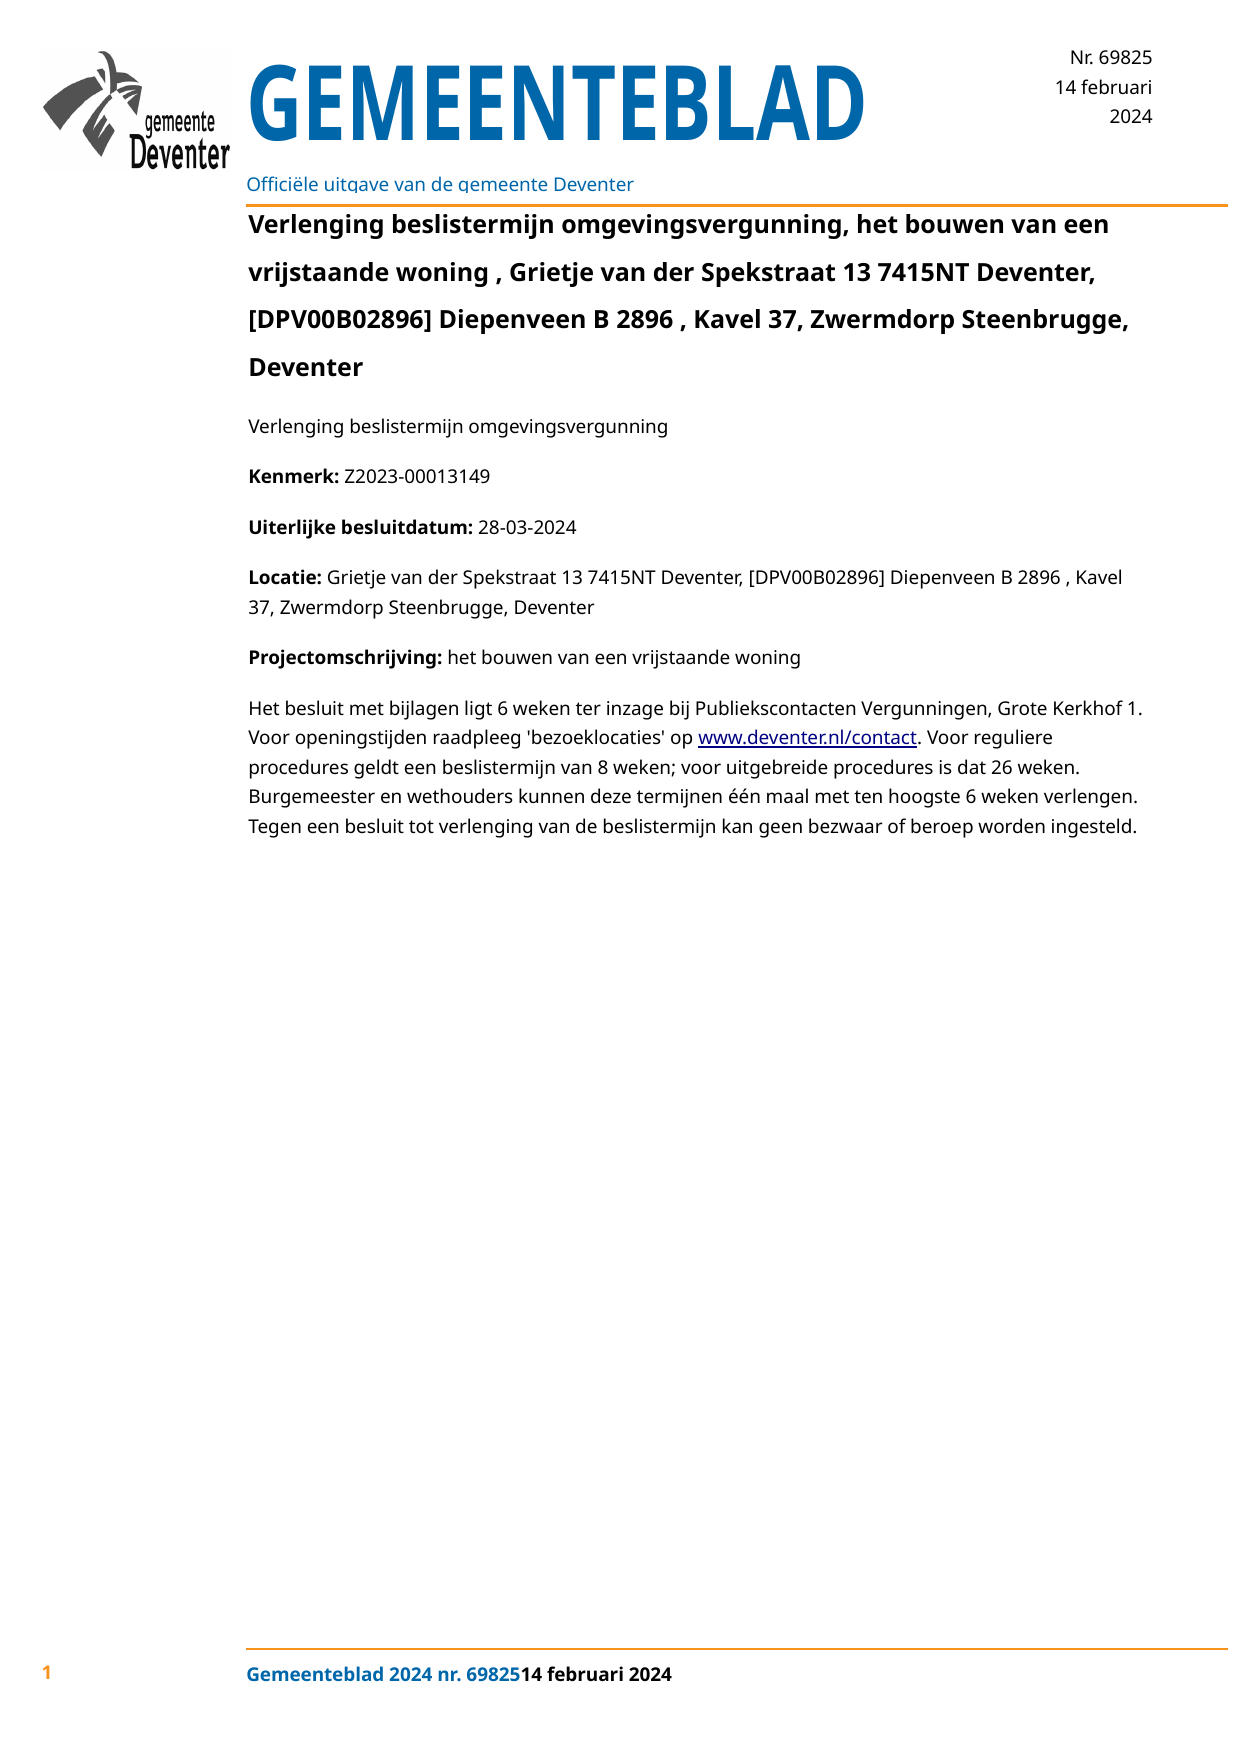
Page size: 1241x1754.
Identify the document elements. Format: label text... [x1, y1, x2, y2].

text Locatie: Grietje van der Spekstraat 13 7415NT Deventer, [DPV00B02896] Diepenveen B 2896 , Kavel 37, Zwermdorp Steenbrugge, Deventer [248, 564, 1152, 620]
text Uiterlijke besluitdatum: 28-03-2024 [248, 514, 1152, 540]
text Het besluit met bijlagen ligt 6 weken ter inzage bij Publiekscontacten Vergunningen, Grote Kerkhof 1. Voor openingstijden raadpleeg 'bezoeklocaties' op www.deventer.nl/contact. Voor reguliere procedures geldt een beslistermijn van 8 weken; voor uitgebreide procedures is dat 26 weken. Burgemeester en wethouders kunnen deze termijnen één maal met ten hoogste 6 weken verlengen. Tegen een besluit tot verlenging van de beslistermijn kan geen bezwaar of beroep worden ingesteld. [248, 695, 1152, 839]
text Projectomschrijving: het bouwen van een vrijstaande woning [248, 644, 1152, 670]
text Verlenging beslistermijn omgevingsvergunning [248, 413, 1152, 439]
text Verlenging beslistermijn omgevingsvergunning, het bouwen van een vrijstaande woning , Grietje van der Spekstraat 13 7415NT Deventer, [DPV00B02896] Diepenveen B 2896 , Kavel 37, Zwermdorp Steenbrugge, Deventer [248, 207, 1152, 384]
text Kenmerk: Z2023-00013149 [248, 463, 1152, 489]
picture [41, 47, 231, 172]
